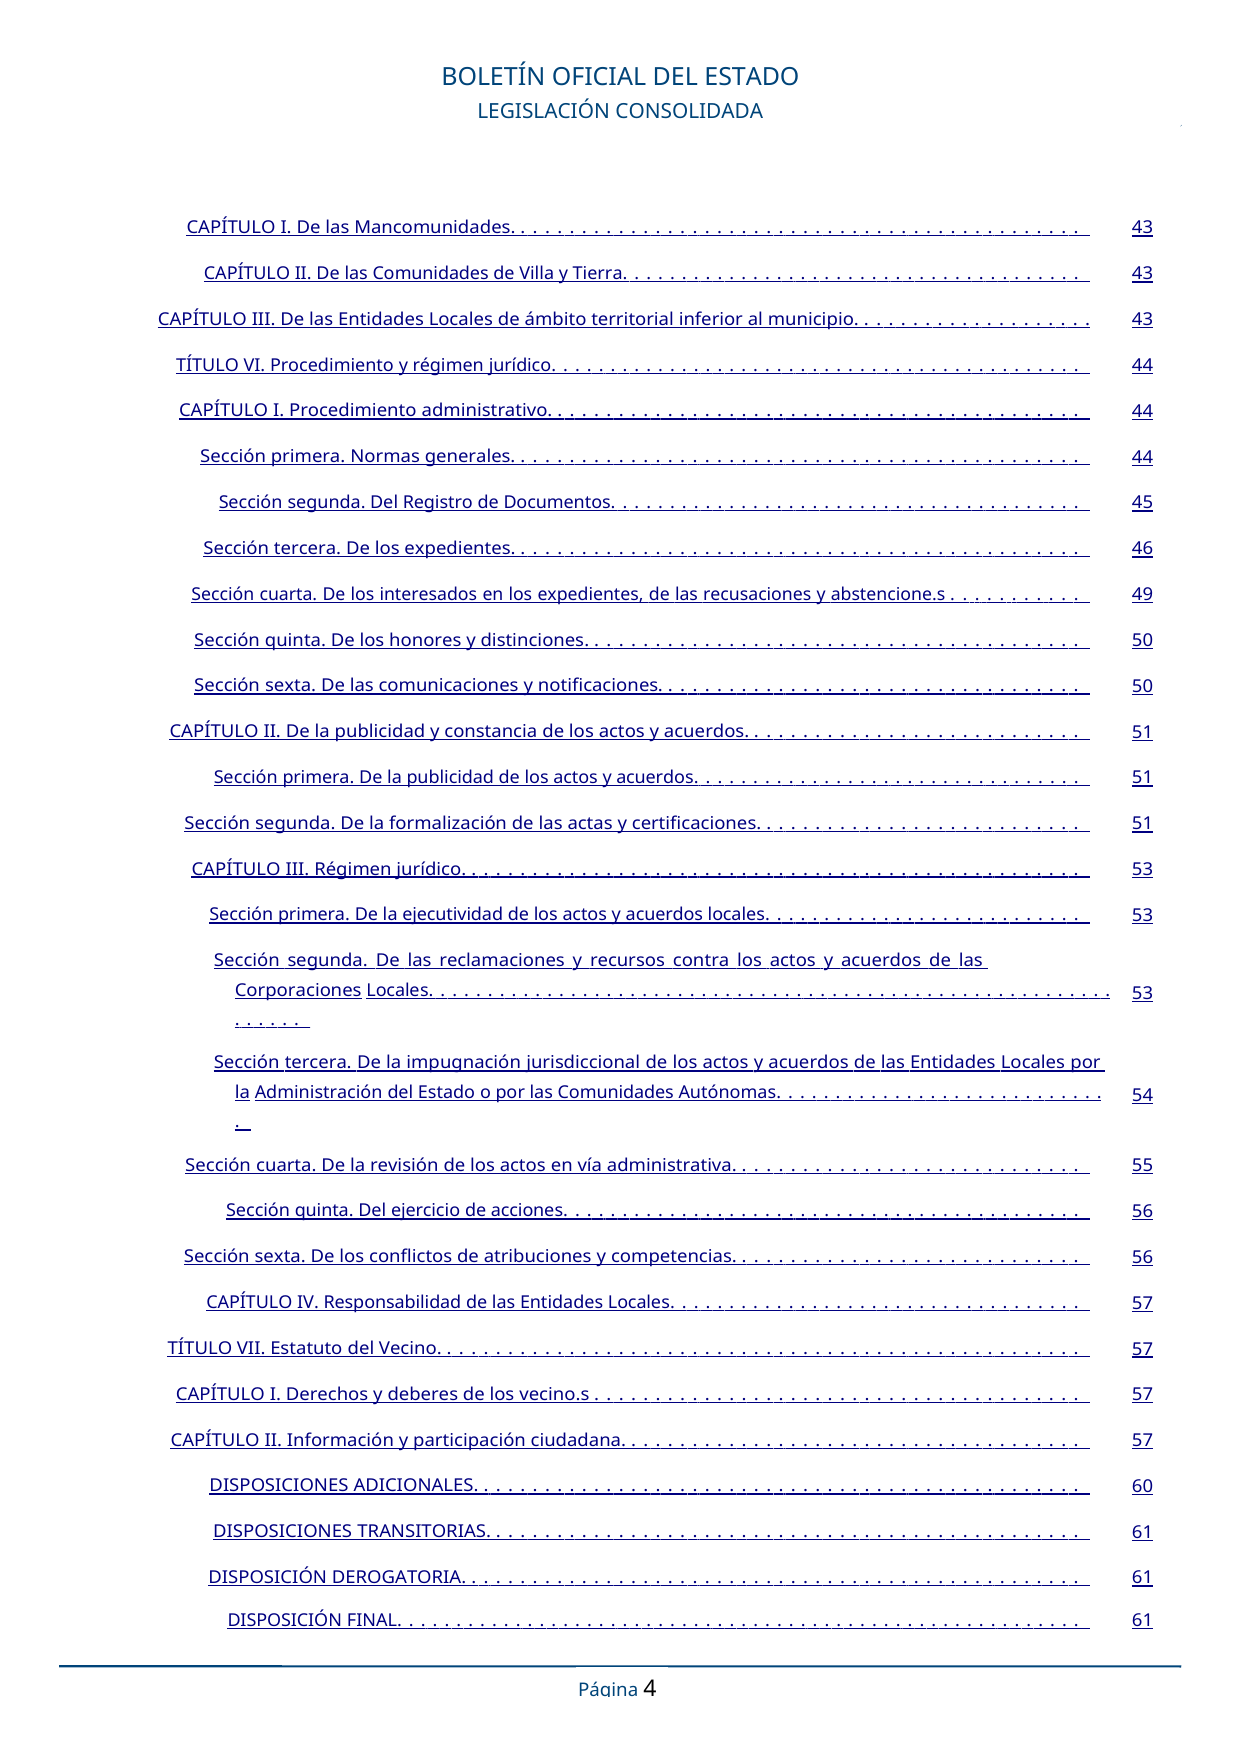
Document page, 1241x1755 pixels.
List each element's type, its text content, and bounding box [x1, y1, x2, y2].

table_cell CAPÍTULO II. De la publicidad y constancia de los actos y acuerdos. . . . . . . . . . . . . . . . . . . . . . . . . . . . [151, 705, 1113, 751]
table_cell CAPÍTULO III. Régimen jurídico. . . . . . . . . . . . . . . . . . . . . . . . . . . . . . . . . . . . . . . . . . . . . . . . . . . [151, 843, 1113, 888]
table_cell TÍTULO VII. Estatuto del Vecino. . . . . . . . . . . . . . . . . . . . . . . . . . . . . . . . . . . . . . . . . . . . . . . . . . . . . [151, 1322, 1113, 1368]
table_cell DISPOSICIÓN FINAL. . . . . . . . . . . . . . . . . . . . . . . . . . . . . . . . . . . . . . . . . . . . . . . . . . . . . . . . . . [151, 1597, 1113, 1632]
table_cell 57 [1113, 1414, 1173, 1459]
table_cell Sección cuarta. De la revisión de los actos en vía administrativa. . . . . . . . . . . . . . . . . . . . . . . . . . . . . [151, 1139, 1113, 1184]
table_header 43 [1113, 212, 1173, 247]
table_cell CAPÍTULO I. Derechos y deberes de los vecino.s . . . . . . . . . . . . . . . . . . . . . . . . . . . . . . . . . . . . . . . . [151, 1368, 1113, 1414]
table_cell 61 [1113, 1505, 1173, 1551]
table_cell CAPÍTULO III. De las Entidades Locales de ámbito territorial inferior al municipio. . . . . . . . . . . . . . . . . . . . [151, 293, 1113, 339]
table_cell 43 [1113, 293, 1173, 339]
table_cell Sección quinta. De los honores y distinciones. . . . . . . . . . . . . . . . . . . . . . . . . . . . . . . . . . . . . . . . . [151, 614, 1113, 659]
table_cell Sección tercera. De los expedientes. . . . . . . . . . . . . . . . . . . . . . . . . . . . . . . . . . . . . . . . . . . . . . . [151, 522, 1113, 568]
table_cell DISPOSICIONES TRANSITORIAS. . . . . . . . . . . . . . . . . . . . . . . . . . . . . . . . . . . . . . . . . . . . . . . . . [151, 1505, 1113, 1551]
table_cell Sección cuarta. De los interesados en los expedientes, de las recusaciones y abstencione.s . . . . . . . . . . . [151, 568, 1113, 614]
table_cell Sección sexta. De los conflictos de atribuciones y competencias. . . . . . . . . . . . . . . . . . . . . . . . . . . . . [151, 1230, 1113, 1276]
table_cell 56 [1113, 1230, 1173, 1276]
table_cell Sección segunda. De la formalización de las actas y certificaciones. . . . . . . . . . . . . . . . . . . . . . . . . . . [151, 797, 1113, 843]
table_cell CAPÍTULO I. Procedimiento administrativo. . . . . . . . . . . . . . . . . . . . . . . . . . . . . . . . . . . . . . . . . . . . [151, 385, 1113, 430]
table_cell DISPOSICIÓN DEROGATORIA. . . . . . . . . . . . . . . . . . . . . . . . . . . . . . . . . . . . . . . . . . . . . . . . . . . [151, 1551, 1113, 1597]
table_header CAPÍTULO I. De las Mancomunidades. . . . . . . . . . . . . . . . . . . . . . . . . . . . . . . . . . . . . . . . . . . . . . . [151, 212, 1113, 247]
table_cell 44 [1113, 339, 1173, 384]
table_cell 44 [1113, 385, 1173, 430]
table_cell DISPOSICIONES ADICIONALES. . . . . . . . . . . . . . . . . . . . . . . . . . . . . . . . . . . . . . . . . . . . . . . . . . [151, 1460, 1113, 1505]
table_cell 61 [1113, 1597, 1173, 1632]
table_cell 50 [1113, 660, 1173, 705]
table_cell 43 [1113, 247, 1173, 293]
table_cell 60 [1113, 1460, 1173, 1505]
table_cell 51 [1113, 797, 1173, 843]
table_cell CAPÍTULO IV. Responsabilidad de las Entidades Locales. . . . . . . . . . . . . . . . . . . . . . . . . . . . . . . . . . . [151, 1276, 1113, 1322]
table_cell 57 [1113, 1322, 1173, 1368]
table_cell 51 [1113, 751, 1173, 797]
table_cell 44 [1113, 430, 1173, 476]
table_cell 49 [1113, 568, 1173, 614]
table_cell CAPÍTULO II. De las Comunidades de Villa y Tierra. . . . . . . . . . . . . . . . . . . . . . . . . . . . . . . . . . . . . . . [151, 247, 1113, 293]
table_cell Sección sexta. De las comunicaciones y notificaciones. . . . . . . . . . . . . . . . . . . . . . . . . . . . . . . . . . . [151, 660, 1113, 705]
table_cell Sección primera. De la ejecutividad de los actos y acuerdos locales. . . . . . . . . . . . . . . . . . . . . . . . . . . [151, 889, 1113, 934]
table_cell 57 [1113, 1368, 1173, 1414]
table_cell CAPÍTULO II. Información y participación ciudadana. . . . . . . . . . . . . . . . . . . . . . . . . . . . . . . . . . . . . . [151, 1414, 1113, 1459]
table_cell Sección segunda. De las reclamaciones y recursos contra los actos y acuerdos de las Corporaciones Locales. . . . . . . . . . . . . . . . . . . . . . . . . . . . . . . . . . . . . . . . . . . . . . . . . . . . . . . . . . . . . . . . [151, 934, 1113, 1037]
table_cell Sección primera. De la publicidad de los actos y acuerdos. . . . . . . . . . . . . . . . . . . . . . . . . . . . . . . . . [151, 751, 1113, 797]
table_cell 45 [1113, 476, 1173, 522]
table_cell Sección segunda. Del Registro de Documentos. . . . . . . . . . . . . . . . . . . . . . . . . . . . . . . . . . . . . . . . [151, 476, 1113, 522]
table_cell Sección primera. Normas generales. . . . . . . . . . . . . . . . . . . . . . . . . . . . . . . . . . . . . . . . . . . . . . . [151, 430, 1113, 476]
table_cell 53 [1113, 934, 1173, 1037]
table_cell 54 [1113, 1037, 1173, 1139]
table_cell 51 [1113, 705, 1173, 751]
table_cell 61 [1113, 1551, 1173, 1597]
table_cell TÍTULO VI. Procedimiento y régimen jurídico. . . . . . . . . . . . . . . . . . . . . . . . . . . . . . . . . . . . . . . . . . . . . [151, 339, 1113, 384]
table_cell 56 [1113, 1185, 1173, 1230]
table_cell Sección tercera. De la impugnación jurisdiccional de los actos y acuerdos de las Entidades Locales por la Administración del Estado o por las Comunidades Autónomas. . . . . . . . . . . . . . . . . . . . . . . . . . . . . [151, 1037, 1113, 1139]
table_cell 46 [1113, 522, 1173, 568]
table_cell 53 [1113, 889, 1173, 934]
table_cell 57 [1113, 1276, 1173, 1322]
table_cell 50 [1113, 614, 1173, 659]
table_cell 53 [1113, 843, 1173, 888]
table_cell Sección quinta. Del ejercicio de acciones. . . . . . . . . . . . . . . . . . . . . . . . . . . . . . . . . . . . . . . . . . . . [151, 1185, 1113, 1230]
table_cell 55 [1113, 1139, 1173, 1184]
